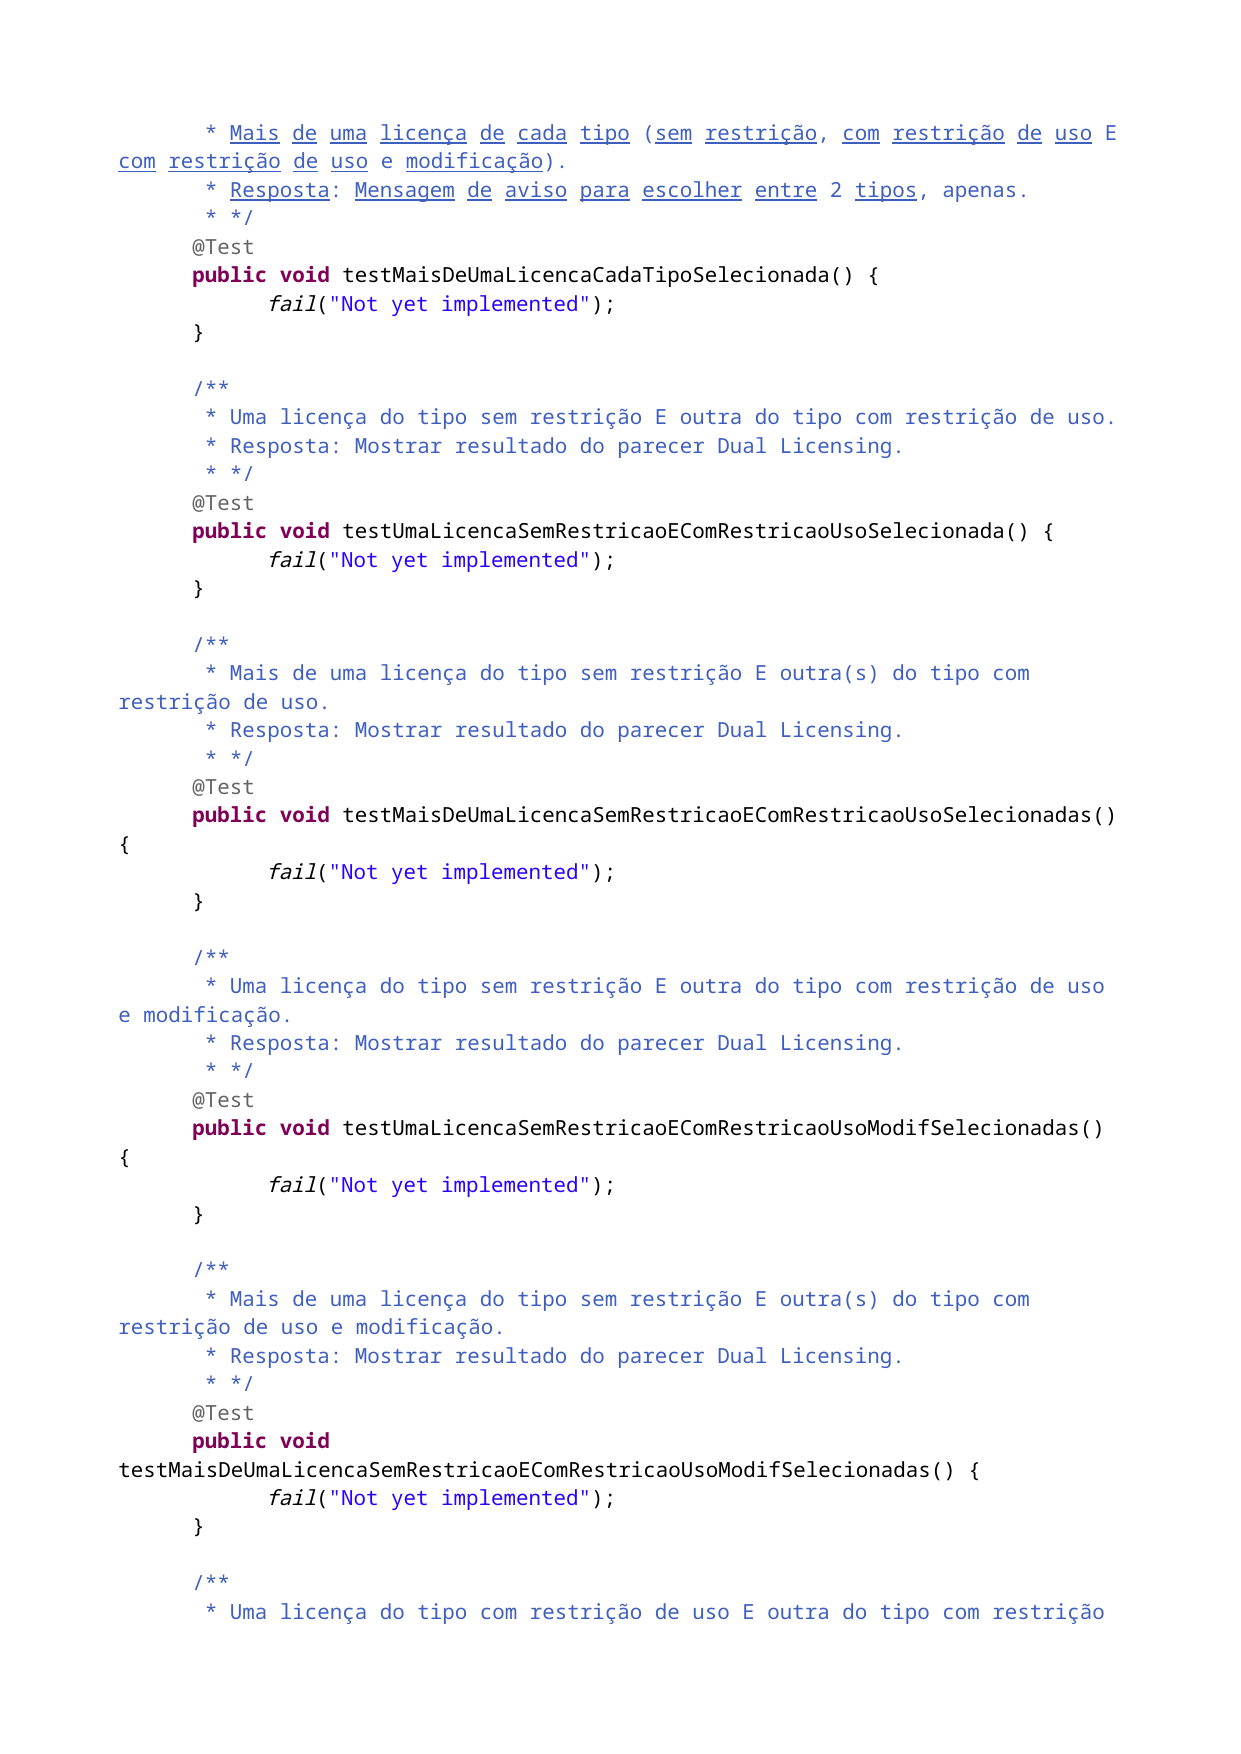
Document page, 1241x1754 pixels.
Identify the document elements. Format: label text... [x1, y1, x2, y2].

text } [118, 886, 1122, 914]
text * */ [118, 1369, 1122, 1398]
text @Test [118, 232, 1122, 260]
text * */ [118, 744, 1122, 772]
text public void testMaisDeUmaLicencaCadaTipoSelecionada() { [118, 260, 1122, 289]
text * */ [118, 1057, 1122, 1085]
text * Mais de uma licença de cada tipo (sem restrição, com restrição de uso E com restrição de uso e modificação). [118, 118, 1122, 175]
text * Resposta: Mostrar resultado do parecer Dual Licensing. [118, 431, 1122, 459]
text * Mais de uma licença do tipo sem restrição E outra(s) do tipo com restrição de uso e modificação. [118, 1284, 1122, 1341]
text * Uma licença do tipo sem restrição E outra do tipo com restrição de uso e modificação. [118, 971, 1122, 1028]
text * Uma licença do tipo sem restrição E outra do tipo com restrição de uso. [118, 402, 1122, 431]
text public void testMaisDeUmaLicencaSemRestricaoEComRestricaoUsoModifSelecionadas() { [118, 1426, 1122, 1483]
text * Mais de uma licença do tipo sem restrição E outra(s) do tipo com [118, 658, 1122, 687]
text } [118, 573, 1122, 602]
text } [118, 317, 1122, 346]
text * Resposta: Mostrar resultado do parecer Dual Licensing. [118, 1028, 1122, 1057]
text * Resposta: Mostrar resultado do parecer Dual Licensing. [118, 1341, 1122, 1369]
text * Resposta: Mostrar resultado do parecer Dual Licensing. [118, 715, 1122, 744]
text public void testUmaLicencaSemRestricaoEComRestricaoUsoModifSelecionadas() { [118, 1113, 1122, 1170]
text * */ [118, 459, 1122, 488]
text public void testMaisDeUmaLicencaSemRestricaoEComRestricaoUsoSelecionadas() { [118, 801, 1122, 857]
text public void testUmaLicencaSemRestricaoEComRestricaoUsoSelecionada() { [118, 516, 1122, 545]
text * */ [118, 203, 1122, 232]
text * Uma licença do tipo com restrição de uso E outra do tipo com restrição [118, 1597, 1122, 1625]
text /** [118, 1568, 1122, 1597]
text @Test [118, 488, 1122, 516]
text @Test [118, 1085, 1122, 1113]
text * Resposta: Mensagem de aviso para escolher entre 2 tipos, apenas. [118, 175, 1122, 203]
text @Test [118, 772, 1122, 801]
text } [118, 1199, 1122, 1227]
text } [118, 1512, 1122, 1540]
text fail("Not yet implemented"); [118, 1483, 1122, 1512]
text /** [118, 374, 1122, 402]
text /** [118, 943, 1122, 971]
text fail("Not yet implemented"); [118, 857, 1122, 886]
text fail("Not yet implemented"); [118, 1170, 1122, 1199]
text restrição de uso. [118, 687, 1122, 715]
text fail("Not yet implemented"); [118, 545, 1122, 573]
text /** [118, 1256, 1122, 1284]
text /** [118, 630, 1122, 658]
text @Test [118, 1398, 1122, 1426]
text fail("Not yet implemented"); [118, 289, 1122, 317]
